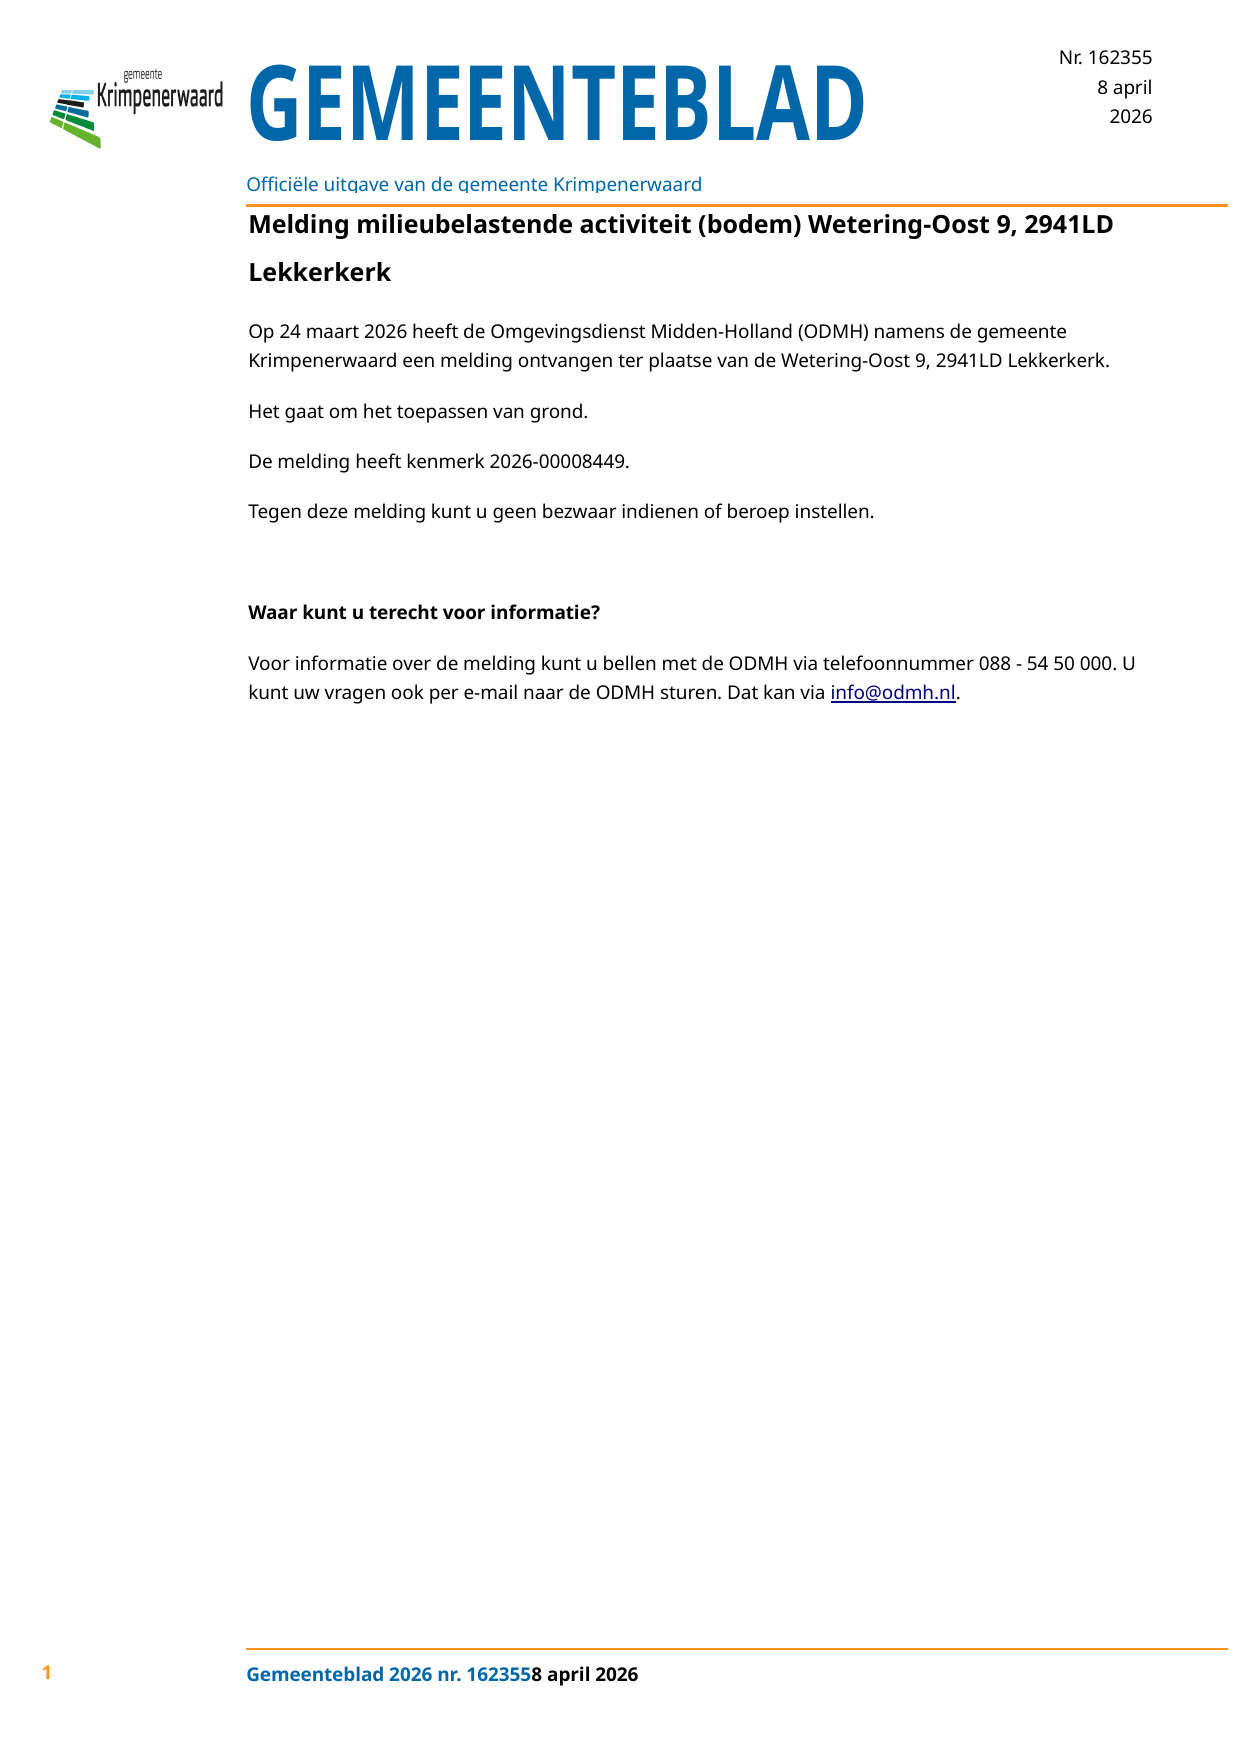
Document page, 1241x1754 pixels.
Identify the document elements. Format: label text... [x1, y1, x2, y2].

text Voor informatie over de melding kunt u bellen met de ODMH via telefoonnummer 088 - 54 50 000. U kunt uw vragen ook per e-mail naar de ODMH sturen. Dat kan via info@odmh.nl. [248, 650, 1152, 705]
text Waar kunt u terecht voor informatie? [248, 599, 1152, 625]
text Melding milieubelastende activiteit (bodem) Wetering-Oost 9, 2941LD Lekkerkerk [248, 207, 1152, 288]
text Op 24 maart 2026 heeft de Omgevingsdienst Midden-Holland (ODMH) namens de gemeente Krimpenerwaard een melding ontvangen ter plaatse van de Wetering-Oost 9, 2941LD Lekkerkerk. [248, 318, 1152, 373]
picture [41, 47, 231, 172]
text Het gaat om het toepassen van grond. [248, 398, 1152, 424]
text Tegen deze melding kunt u geen bezwaar indienen of beroep instellen. [248, 499, 1152, 524]
text De melding heeft kenmerk 2026-00008449. [248, 448, 1152, 474]
